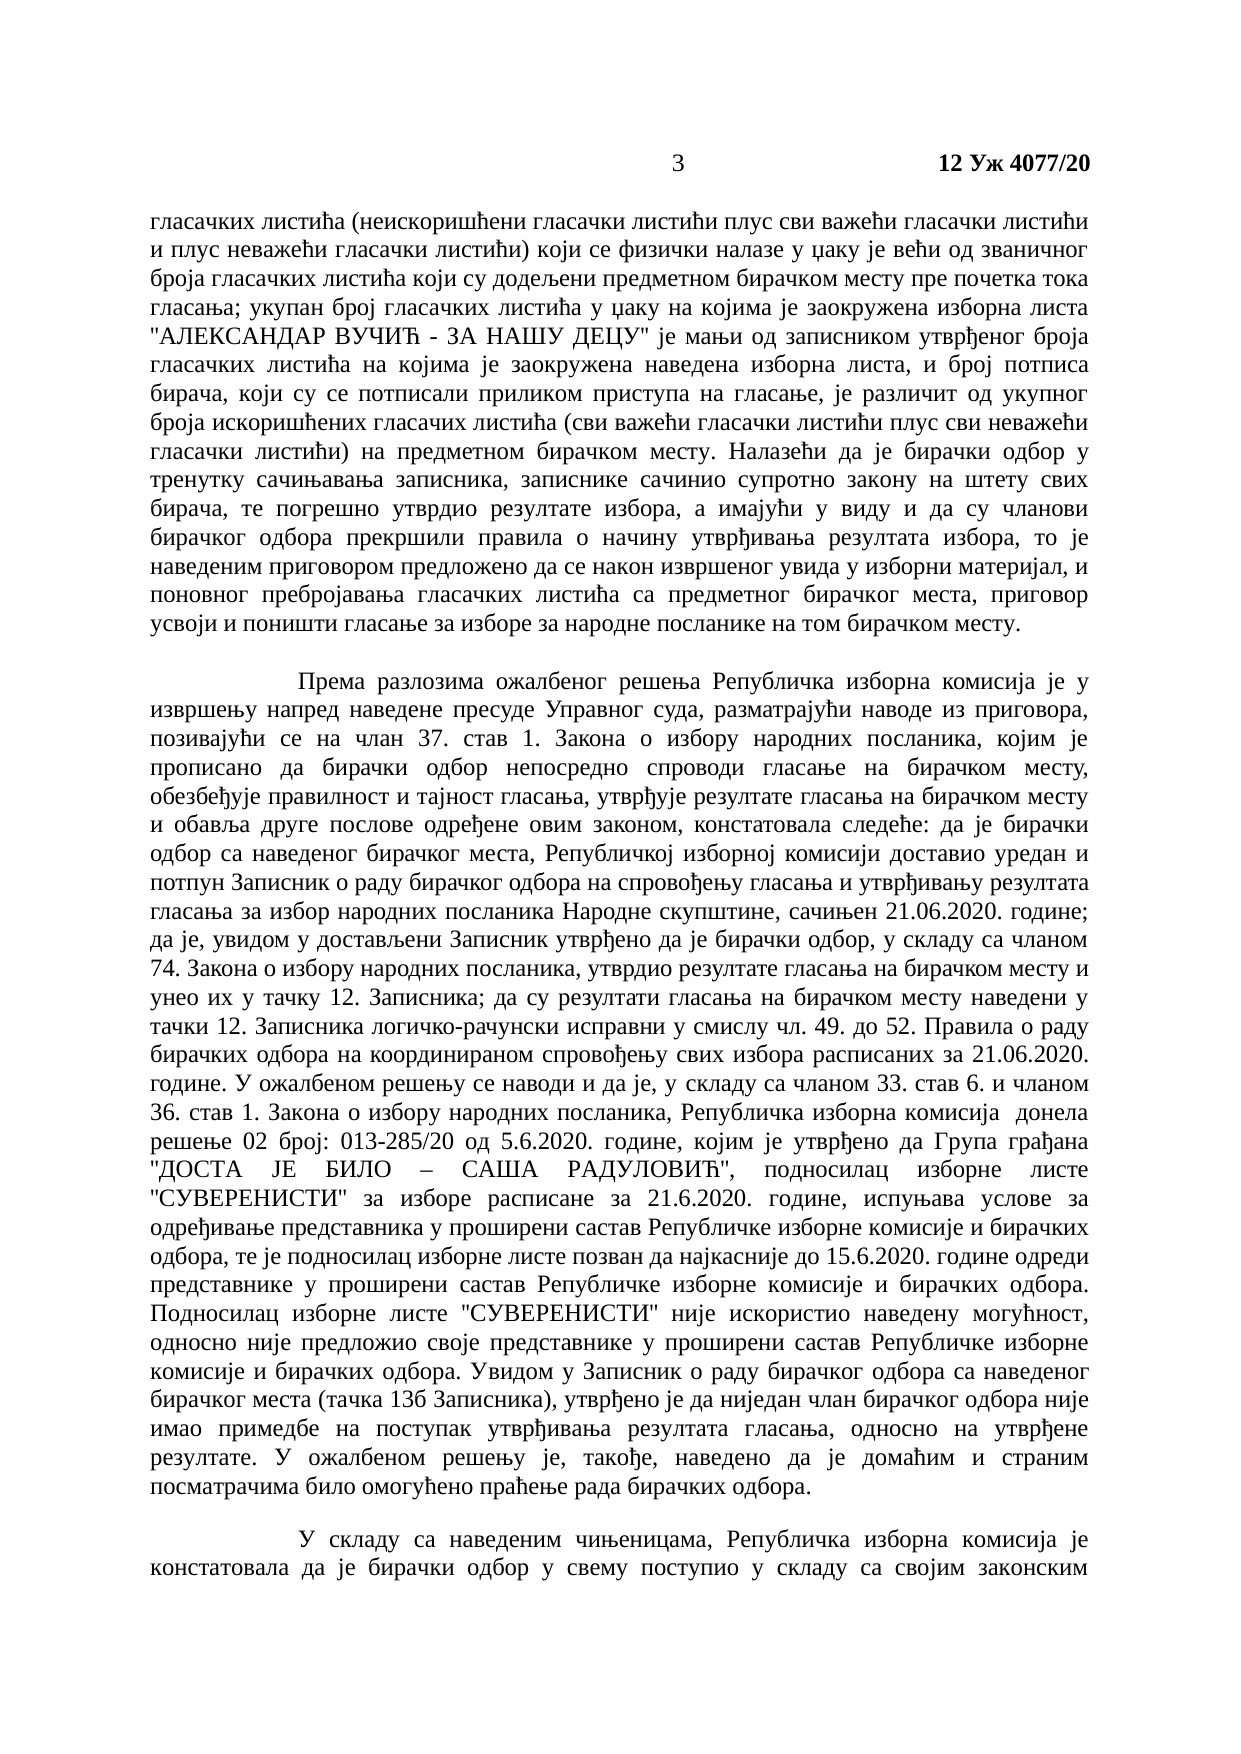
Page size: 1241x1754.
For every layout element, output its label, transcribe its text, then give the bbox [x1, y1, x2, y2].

text Према разлозима ожалбеног решења Републичка изборна комисија је у извршењу напред наведене пресуде Управног суда, разматрајући наводе из приговора, позивајући се на члан 37. став 1. Закона о избору народних посланика, којим је прописано да бирачки одбор непосредно спроводи гласање на бирачком месту, обезбеђује правилност и тајност гласања, утврђује резултате гласања на бирачком месту и обавља друге послове одређене овим законом, констатовала следеће: да је бирачки одбор са наведеног бирачког места, Републичкој изборној комисији доставио уредан и потпун Записник о раду бирачког одбора на спровођењу гласања и утврђивању резултата гласања за избор народних посланика Народне скупштине, сачињен 21.06.2020. године; да је, увидом у достављени Записник утврђено да је бирачки одбор, у складу са чланом 74. Закона о избору народних посланика, утврдио резултате гласања на бирачком месту и унео их у тачку 12. Записника; да су резултати гласања на бирачком месту наведени у тачки 12. Записника логичко-рачунски исправни у смислу чл. 49. до 52. Правила о раду бирачких одбора на координираном спровођењу свих избора расписаних за 21.06.2020. године. У ожалбеном решењу се наводи и да је, у складу са чланом 33. став 6. и чланом 36. став 1. Закона о избору народних посланика, Републичка изборна комисија донела решење 02 број: 013-285/20 од 5.6.2020. године, којим је утврђено да Група грађана ''ДОСТА ЈЕ БИЛО – САША РАДУЛОВИЋ'', подносилац изборне листе ''СУВЕРЕНИСТИ'' за изборе расписане за 21.6.2020. године, испуњава услове за одређивање представника у проширени састав Републичке изборне комисије и бирачких одбора, те је подносилац изборне листе позван да најкасније до 15.6.2020. године одреди представнике у проширени састав Републичке изборне комисије и бирачких одбора. Подносилац изборне листе ''СУВЕРЕНИСТИ'' није искористио наведену могућност, односно није предложио своје представнике у проширени састав Републичке изборне комисије и бирачких одбора. Увидом у Записник о раду бирачког одбора са наведеног бирачког места (тачка 13б Записника), утврђено је да ниједан члан бирачког одбора није имао примедбе на поступак утврђивања резултата гласања, односно на утврђене резултате. У ожалбеном решењу је, такође, наведено да је домаћим и страним посматрачима било омогућено праћење рада бирачких одбора. [150, 666, 1090, 1499]
text У складу са наведеним чињеницама, Републичка изборна комисија је констатовала да је бирачки одбор у свему поступио у складу са својим законским [150, 1524, 1090, 1581]
text гласачких листића (неискоришћени гласачки листићи плус сви важећи гласачки листићи и плус неважећи гласачки листићи) који се физички налазе у џаку је већи од званичног броја гласачких листића који су додељени предметном бирачком месту пре почетка тока гласања; укупан број гласачких листића у џаку на којима је заокружена изборна листа ''АЛЕКСАНДАР ВУЧИЋ - ЗА НАШУ ДЕЦУ'' је мањи од записником утврђеног броја гласачких листића на којима је заокружена наведена изборна листа, и број потписа бирача, који су се потписали приликом приступа на гласање, је различит од укупног броја искоришћених гласачих листића (сви важећи гласачки листићи плус сви неважећи гласачки листићи) на предметном бирачком месту. Налазећи да је бирачки одбор у тренутку сачињавања записника, записнике сачинио супротно закону на штету свих бирача, те погрешно утврдио резултате избора, а имајући у виду и да су чланови бирачког одбора прекршили правила о начину утврђивања резултата избора, то је наведеним приговором предложено да се након извршеног увида у изборни материјал, и поновног пребројавања гласачких листића са предметног бирачког места, приговор усвоји и поништи гласање за изборе за народне посланике на том бирачком месту. [150, 206, 1090, 637]
